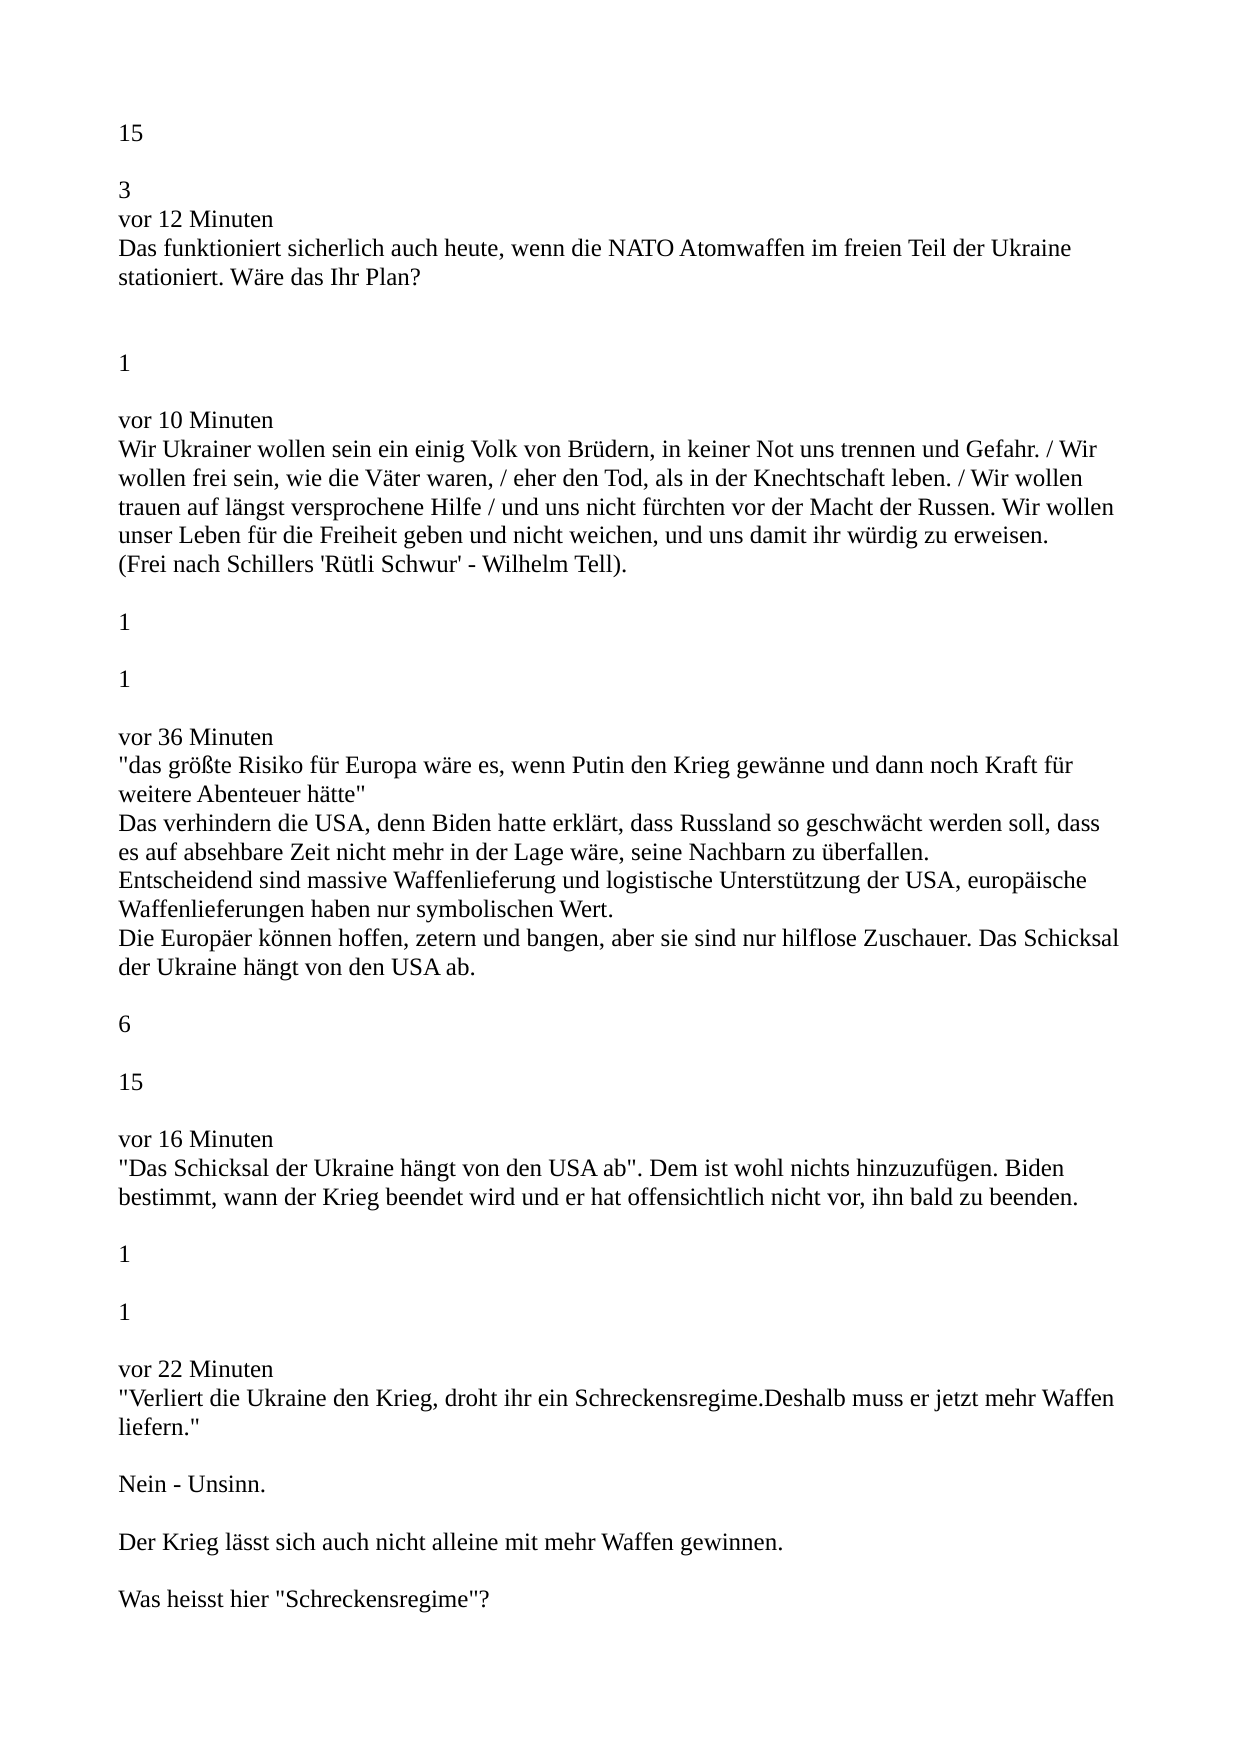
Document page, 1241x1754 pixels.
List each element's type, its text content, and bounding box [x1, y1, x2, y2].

text "das größte Risiko für Europa wäre es, wenn Putin den Krieg gewänne und dann noch Kraft für weitere Abenteuer hätte" [118, 751, 1122, 808]
text Das funktioniert sicherlich auch heute, wenn die NATO Atomwaffen im freien Teil der Ukraine stationiert. Wäre das Ihr Plan? [118, 233, 1122, 291]
text 1 [118, 1239, 1122, 1268]
text vor 22 Minuten [118, 1354, 1122, 1383]
text 15 [118, 1067, 1122, 1096]
text 6 [118, 1009, 1122, 1038]
text (Frei nach Schillers 'Rütli Schwur' - Wilhelm Tell). [118, 549, 1122, 578]
text 1 [118, 664, 1122, 693]
text Was heisst hier "Schreckensregime"? [118, 1584, 1122, 1613]
text Wir Ukrainer wollen sein ein einig Volk von Brüdern, in keiner Not uns trennen und Gefahr. / Wir wollen frei sein, wie die Väter waren, / eher den Tod, als in der Knechtschaft leben. / Wir wollen trauen auf längst versprochene Hilfe / und uns nicht fürchten vor der Macht der Russen. Wir wollen unser Leben für die Freiheit geben und nicht weichen, und uns damit ihr würdig zu erweisen. [118, 434, 1122, 549]
text vor 16 Minuten [118, 1124, 1122, 1153]
text Das verhindern die USA, denn Biden hatte erklärt, dass Russland so geschwächt werden soll, dass es auf absehbare Zeit nicht mehr in der Lage wäre, seine Nachbarn zu überfallen. [118, 808, 1122, 866]
text Nein - Unsinn. [118, 1469, 1122, 1498]
text Entscheidend sind massive Waffenlieferung und logistische Unterstützung der USA, europäische Waffenlieferungen haben nur symbolischen Wert. [118, 866, 1122, 923]
text vor 12 Minuten [118, 204, 1122, 233]
text Die Europäer können hoffen, zetern und bangen, aber sie sind nur hilflose Zuschauer. Das Schicksal der Ukraine hängt von den USA ab. [118, 923, 1122, 981]
text vor 10 Minuten [118, 406, 1122, 434]
text "Verliert die Ukraine den Krieg, droht ihr ein Schreckensregime.Deshalb muss er jetzt mehr Waffen liefern." [118, 1383, 1122, 1441]
text 15 [118, 118, 1122, 147]
text 1 [118, 348, 1122, 377]
text Der Krieg lässt sich auch nicht alleine mit mehr Waffen gewinnen. [118, 1527, 1122, 1556]
text 3 [118, 176, 1122, 204]
text 1 [118, 1297, 1122, 1326]
text "Das Schicksal der Ukraine hängt von den USA ab". Dem ist wohl nichts hinzuzufügen. Biden bestimmt, wann der Krieg beendet wird und er hat offensichtlich nicht vor, ihn bald zu beenden. [118, 1153, 1122, 1211]
text 1 [118, 607, 1122, 636]
text vor 36 Minuten [118, 722, 1122, 751]
